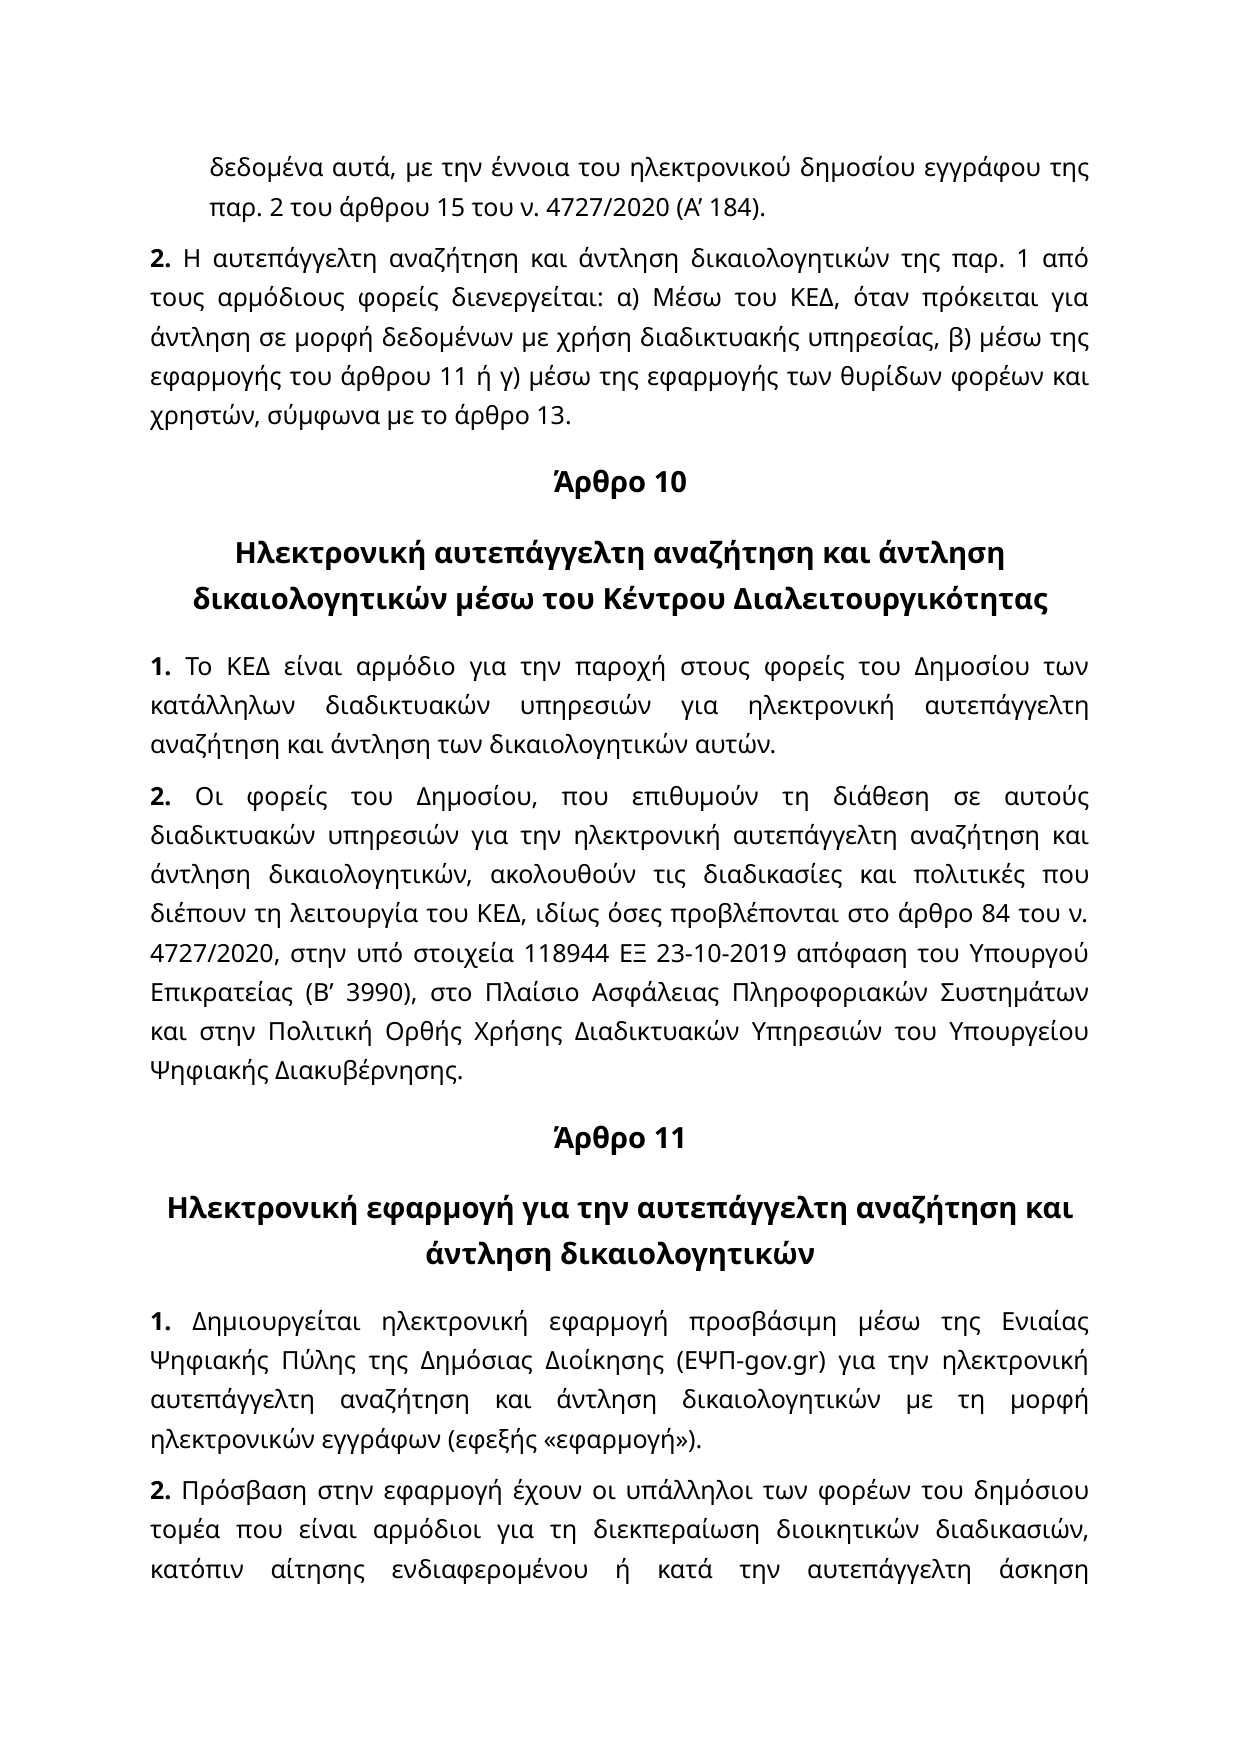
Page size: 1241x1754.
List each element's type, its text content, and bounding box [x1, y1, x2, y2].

text 2. Οι φορείς του Δημοσίου, που επιθυμούν τη διάθεση σε αυτούς διαδικτυακών υπηρεσιών για την ηλεκτρονική αυτεπάγγελτη αναζήτηση και άντληση δικαιολογητικών, ακολουθούν τις διαδικασίες και πολιτικές που διέπουν τη λειτουργία του ΚΕΔ, ιδίως όσες προβλέπονται στο άρθρο 84 του ν. 4727/2020, στην υπό στοιχεία 118944 ΕΞ 23-10-2019 απόφαση του Υπουργού Επικρατείας (Β’ 3990), στο Πλαίσιο Ασφάλειας Πληροφοριακών Συστημάτων και στην Πολιτική Ορθής Χρήσης Διαδικτυακών Υπηρεσιών του Υπουργείου Ψηφιακής Διακυβέρνησης. [150, 778, 1090, 1087]
subtitle Ηλεκτρονική αυτεπάγγελτη αναζήτηση και άντληση δικαιολογητικών μέσω του Κέντρου Διαλειτουργικότητας [150, 532, 1090, 618]
text 1. Δημιουργείται ηλεκτρονική εφαρμογή προσβάσιμη μέσω της Ενιαίας Ψηφιακής Πύλης της Δημόσιας Διοίκησης (ΕΨΠ-gov.gr) για την ηλεκτρονική αυτεπάγγελτη αναζήτηση και άντληση δικαιολογητικών με τη μορφή ηλεκτρονικών εγγράφων (εφεξής «εφαρμογή»). [150, 1304, 1090, 1455]
text 1. Το ΚΕΔ είναι αρμόδιο για την παροχή στους φορείς του Δημοσίου των κατάλληλων διαδικτυακών υπηρεσιών για ηλεκτρονική αυτεπάγγελτη αναζήτηση και άντληση των δικαιολογητικών αυτών. [150, 648, 1090, 761]
subtitle Ηλεκτρονική εφαρμογή για την αυτεπάγγελτη αναζήτηση και άντληση δικαιολογητικών [150, 1187, 1090, 1273]
subtitle Άρθρο 10 [150, 462, 1090, 501]
list δεδομένα αυτά, με την έννοια του ηλεκτρονικού δημοσίου εγγράφου της παρ. 2 του άρθρου 15 του ν. 4727/2020 (Α’ 184). [150, 150, 1090, 223]
text 2. Πρόσβαση στην εφαρμογή έχουν οι υπάλληλοι των φορέων του δημόσιου τομέα που είναι αρμόδιοι για τη διεκπεραίωση διοικητικών διαδικασιών, κατόπιν αίτησης ενδιαφερομένου ή κατά την αυτεπάγγελτη άσκηση [150, 1473, 1090, 1585]
subtitle Άρθρο 11 [150, 1117, 1090, 1157]
text 2. Η αυτεπάγγελτη αναζήτηση και άντληση δικαιολογητικών της παρ. 1 από τους αρμόδιους φορείς διενεργείται: α) Μέσω του ΚΕΔ, όταν πρόκειται για άντληση σε μορφή δεδομένων με χρήση διαδικτυακής υπηρεσίας, β) μέσω της εφαρμογής του άρθρου 11 ή γ) μέσω της εφαρμογής των θυρίδων φορέων και χρηστών, σύμφωνα με το άρθρο 13. [150, 241, 1090, 432]
